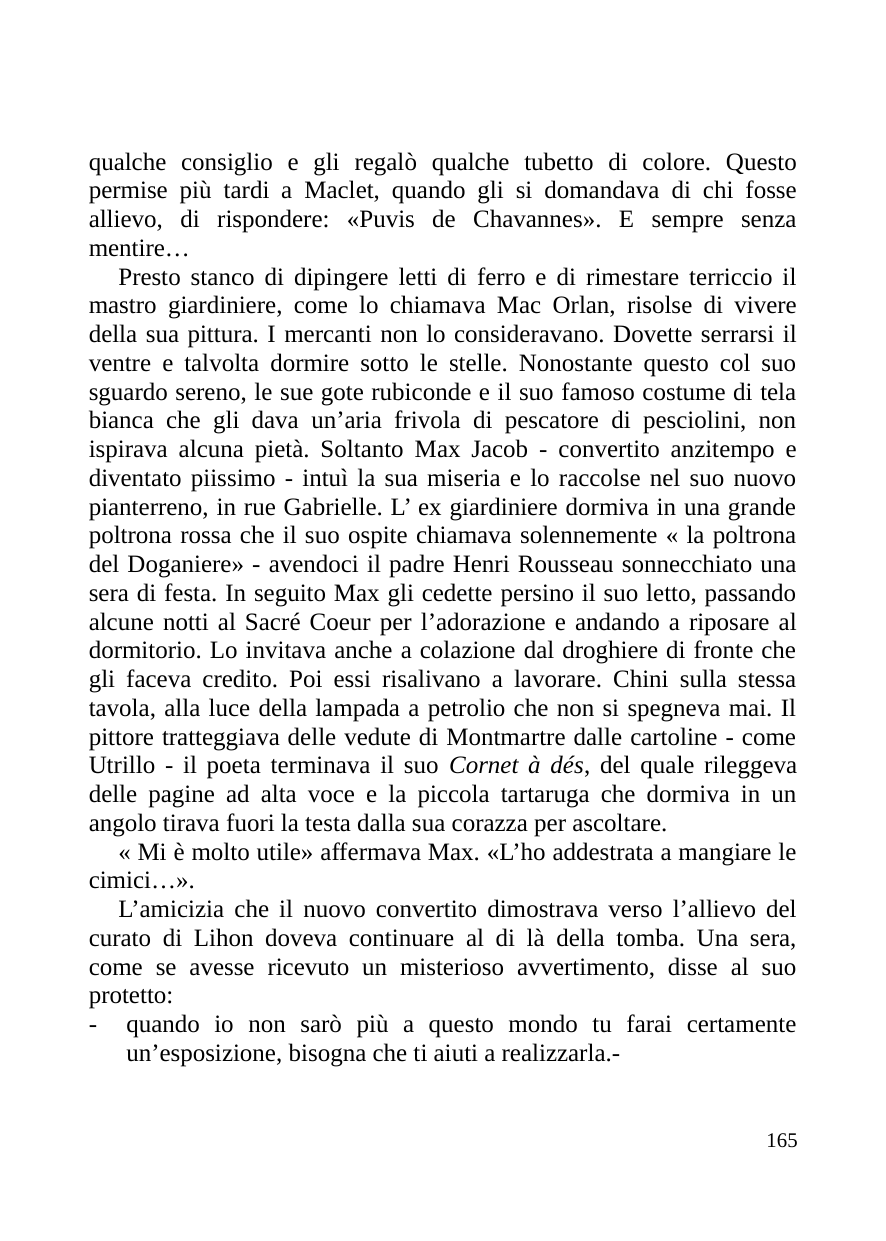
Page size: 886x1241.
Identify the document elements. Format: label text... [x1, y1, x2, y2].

list quando io non sarò più a questo mondo tu farai certamente un’esposizione, bisogna che ti aiuti a realizzarla.- [88, 1009, 797, 1067]
text L’amicizia che il nuovo convertito dimostrava verso l’allievo del curato di Lihon doveva continuare al di là della tomba. Una sera, come se avesse ricevuto un misterioso avvertimento, disse al suo protetto: [88, 894, 797, 1009]
text qualche consiglio e gli regalò qualche tubetto di colore. Questo permise più tardi a Maclet, quando gli si domandava di chi fosse allievo, di rispondere: «Puvis de Chavannes». E sempre senza mentire… [88, 147, 797, 262]
text Presto stanco di dipingere letti di ferro e di rimestare terriccio il mastro giardiniere, come lo chiamava Mac Orlan, risolse di vivere della sua pittura. I mercanti non lo consideravano. Dovette serrarsi il ventre e talvolta dormire sotto le stelle. Nonostante questo col suo sguardo sereno, le sue gote rubiconde e il suo famoso costume di tela bianca che gli dava un’aria frivola di pescatore di pesciolini, non ispirava alcuna pietà. Soltanto Max Jacob - convertito anzitempo e diventato piissimo - intuì la sua miseria e lo raccolse nel suo nuovo pianterreno, in rue Gabrielle. L’ ex giardiniere dormiva in una grande poltrona rossa che il suo ospite chiamava solennemente « la poltrona del Doganiere» - avendoci il padre Henri Rousseau sonnecchiato una sera di festa. In seguito Max gli cedette persino il suo letto, passando alcune notti al Sacré Coeur per l’adorazione e andando a riposare al dormitorio. Lo invitava anche a colazione dal droghiere di fronte che gli faceva credito. Poi essi risalivano a lavorare. Chini sulla stessa tavola, alla luce della lampada a petrolio che non si spegneva mai. Il pittore tratteggiava delle vedute di Montmartre dalle cartoline - come Utrillo - il poeta terminava il suo Cornet à dés, del quale rileggeva delle pagine ad alta voce e la piccola tartaruga che dormiva in un angolo tirava fuori la testa dalla sua corazza per ascoltare. [88, 262, 797, 837]
text « Mi è molto utile» affermava Max. «L’ho addestrata a mangiare le cimici…». [88, 837, 797, 894]
